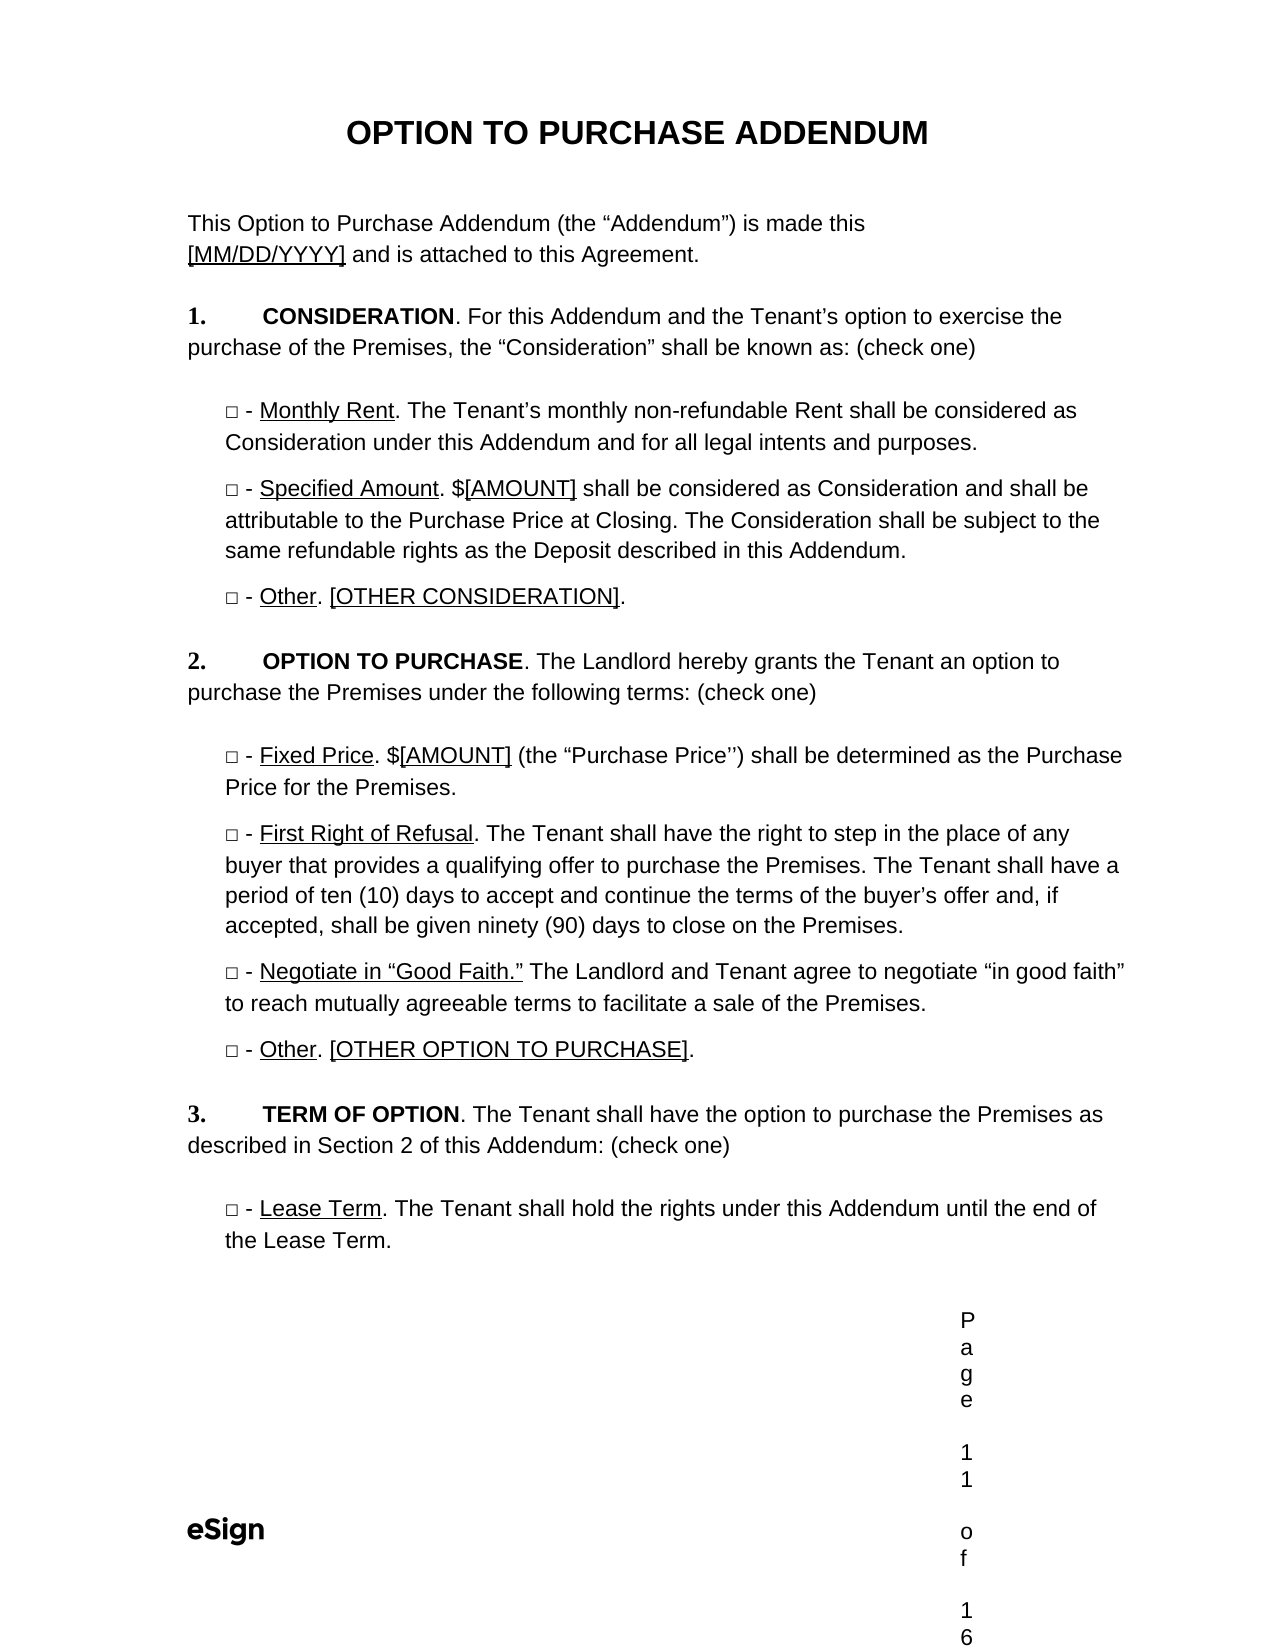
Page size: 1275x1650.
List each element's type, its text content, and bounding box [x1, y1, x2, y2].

list ☐ - Monthly Rent. The Tenant’s monthly non-refundable Rent shall be considered as Consideration under this Addendum and for all legal intents and purposes. [225, 394, 1125, 455]
subtitle This Option to Purchase Addendum (the “Addendum”) is made this [187, 210, 1125, 237]
list CONSIDERATION. For this Addendum and the Tenant’s option to exercise the purchase of the Premises, the “Consideration” shall be known as: (check one) [187, 301, 1125, 360]
list OPTION TO PURCHASE. The Landlord hereby grants the Tenant an option to purchase the Premises under the following terms: (check one) [187, 646, 1125, 705]
subtitle OPTION TO PURCHASE ADDENDUM [150, 113, 1125, 152]
text ☐ - Negotiate in “Good Faith.” The Landlord and Tenant agree to negotiate “in good faith” to reach mutually agreeable terms to facilitate a sale of the Premises. [225, 955, 1125, 1016]
text ☐ - First Right of Refusal. The Tenant shall have the right to step in the place of any buyer that provides a qualifying offer to purchase the Premises. The Tenant shall have a period of ten (10) days to accept and continue the terms of the buyer’s offer and, if accepted, shall be given ninety (90) days to close on the Premises. [225, 817, 1125, 939]
text ☐ - Other. [OTHER OPTION TO PURCHASE]. [225, 1033, 1125, 1064]
list ☐ - Specified Amount. $[AMOUNT] shall be considered as Consideration and shall be attributable to the Purchase Price at Closing. The Consideration shall be subject to the same refundable rights as the Deposit described in this Addendum. [225, 472, 1125, 563]
text ☐ - Fixed Price. $[AMOUNT] (the “Purchase Price’’) shall be determined as the Purchase Price for the Premises. [225, 739, 1125, 800]
list ☐ - Other. [OTHER CONSIDERATION]. [225, 580, 1125, 611]
list TERM OF OPTION. The Tenant shall have the option to purchase the Premises as described in Section 2 of this Addendum: (check one) [187, 1099, 1125, 1158]
text [MM/DD/YYYY] and is attached to this Agreement. [187, 241, 1125, 267]
text ☐ - Lease Term. The Tenant shall hold the rights under this Addendum until the end of the Lease Term. [225, 1192, 1125, 1253]
